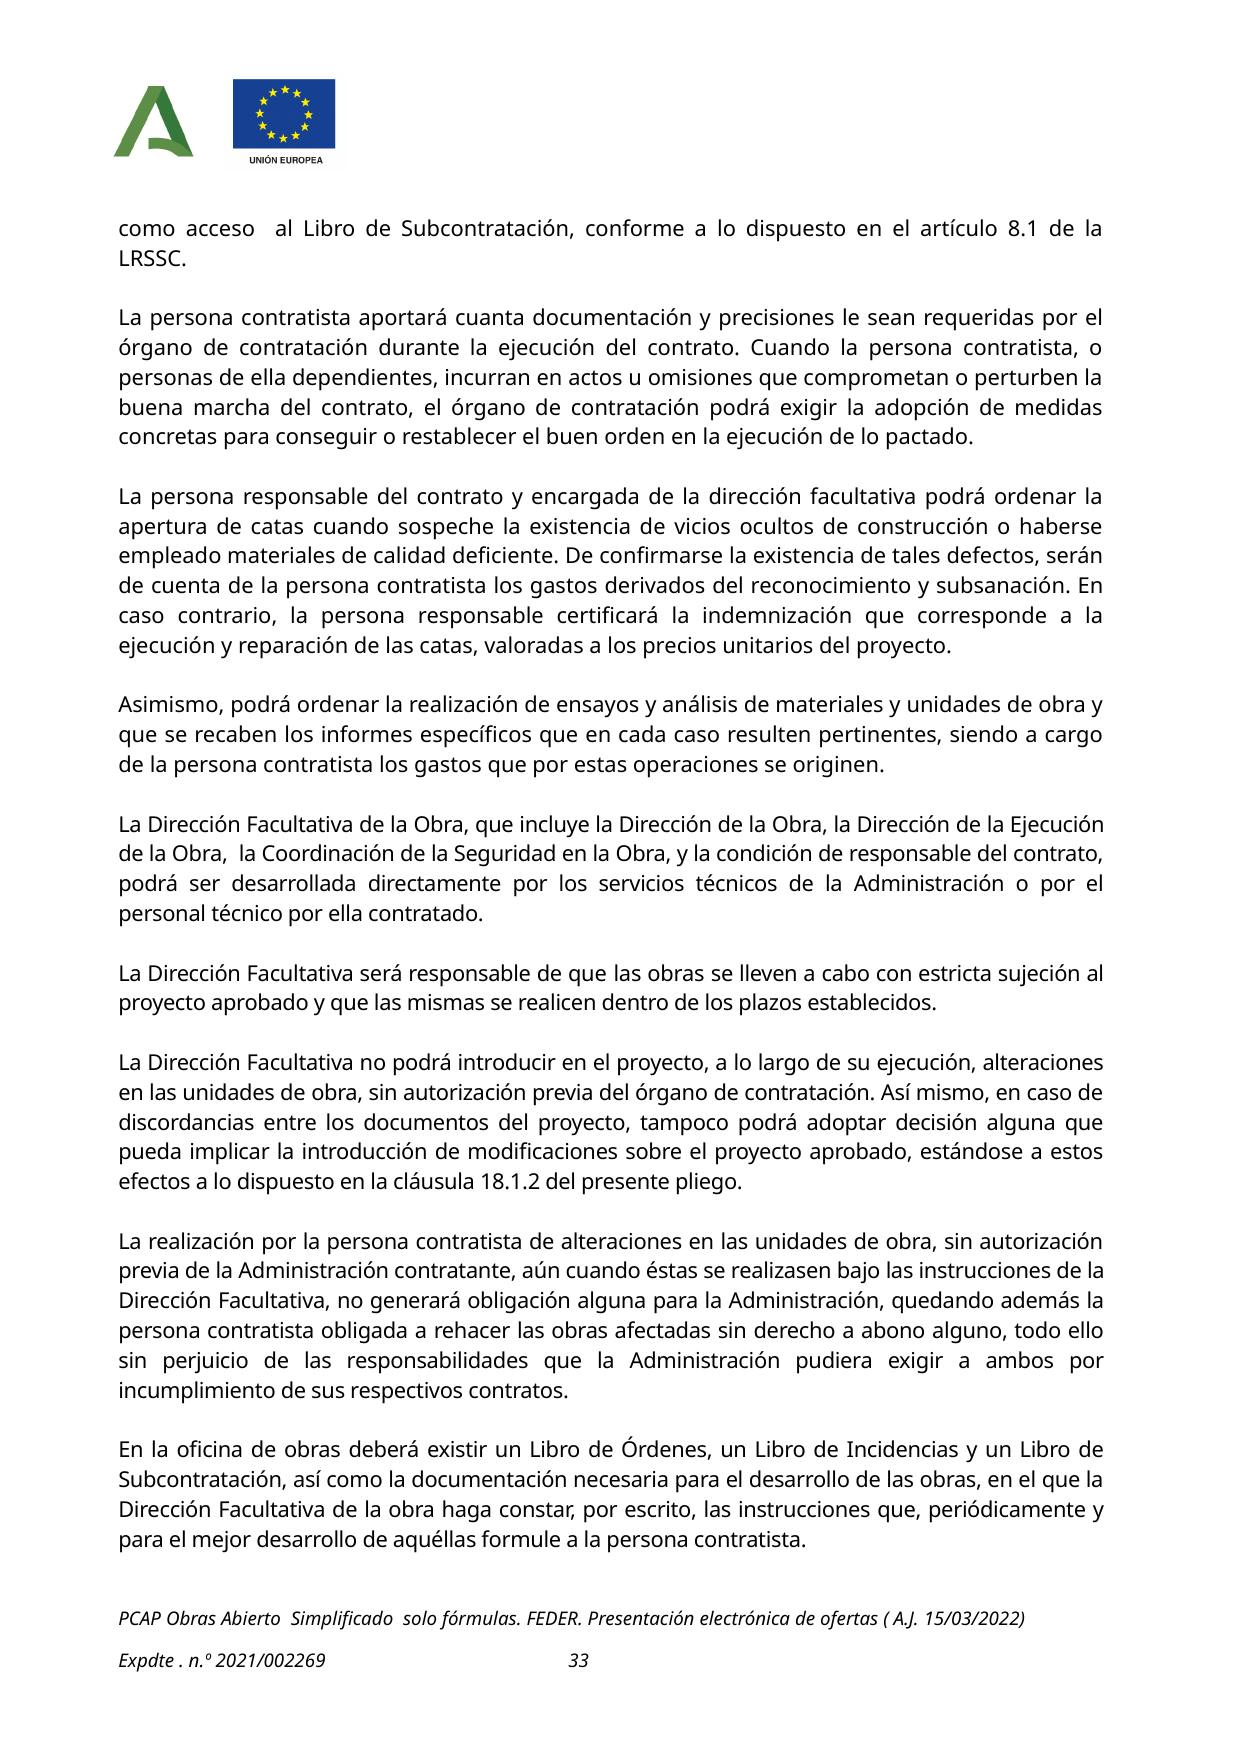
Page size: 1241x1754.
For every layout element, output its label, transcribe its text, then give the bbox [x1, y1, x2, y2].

text En la oficina de obras deberá existir un Libro de Órdenes, un Libro de Incidencias y un Libro de Subcontratación, así como la documentación necesaria para el desarrollo de las obras, en el que la Dirección Facultativa de la obra haga constar, por escrito, las instrucciones que, periódicamente y para el mejor desarrollo de aquéllas formule a la persona contratista. [118, 1434, 1104, 1553]
text como acceso al Libro de Subcontratación, conforme a lo dispuesto en el artículo 8.1 de la LRSSC. [118, 213, 1104, 272]
picture [109, 81, 198, 161]
text La Dirección Facultativa no podrá introducir en el proyecto, a lo largo de su ejecución, alteraciones en las unidades de obra, sin autorización previa del órgano de contratación. Así mismo, en caso de discordancias entre los documentos del proyecto, tampoco podrá adoptar decisión alguna que pueda implicar la introducción de modificaciones sobre el proyecto aprobado, estándose a estos efectos a lo dispuesto en la cláusula 18.1.2 del presente pliego. [118, 1047, 1104, 1196]
text Asimismo, podrá ordenar la realización de ensayos y análisis de materiales y unidades de obra y que se recaben los informes específicos que en cada caso resulten pertinentes, siendo a cargo de la persona contratista los gastos que por estas operaciones se originen. [118, 689, 1104, 779]
text La realización por la persona contratista de alteraciones en las unidades de obra, sin autorización previa de la Administración contratante, aún cuando éstas se realizasen bajo las instrucciones de la Dirección Facultativa, no generará obligación alguna para la Administración, quedando además la persona contratista obligada a rehacer las obras afectadas sin derecho a abono alguno, todo ello sin perjuicio de las responsabilidades que la Administración pudiera exigir a ambos por incumplimiento de sus respectivos contratos. [118, 1226, 1104, 1404]
text La persona responsable del contrato y encargada de la dirección facultativa podrá ordenar la apertura de catas cuando sospeche la existencia de vicios ocultos de construcción o haberse empleado materiales de calidad deficiente. De confirmarse la existencia de tales defectos, serán de cuenta de la persona contratista los gastos derivados del reconocimiento y subsanación. En caso contrario, la persona responsable certificará la indemnización que corresponde a la ejecución y reparación de las catas, valoradas a los precios unitarios del proyecto. [118, 481, 1104, 659]
text La Dirección Facultativa de la Obra, que incluye la Dirección de la Obra, la Dirección de la Ejecución de la Obra, la Coordinación de la Seguridad en la Obra, y la condición de responsable del contrato, podrá ser desarrollada directamente por los servicios técnicos de la Administración o por el personal técnico por ella contratado. [118, 808, 1104, 928]
picture [221, 73, 347, 171]
text La Dirección Facultativa será responsable de que las obras se lleven a cabo con estricta sujeción al proyecto aprobado y que las mismas se realicen dentro de los plazos establecidos. [118, 957, 1104, 1017]
text La persona contratista aportará cuanta documentación y precisiones le sean requeridas por el órgano de contratación durante la ejecución del contrato. Cuando la persona contratista, o personas de ella dependientes, incurran en actos u omisiones que comprometan o perturben la buena marcha del contrato, el órgano de contratación podrá exigir la adopción de medidas concretas para conseguir o restablecer el buen orden en la ejecución de lo pactado. [118, 302, 1104, 451]
